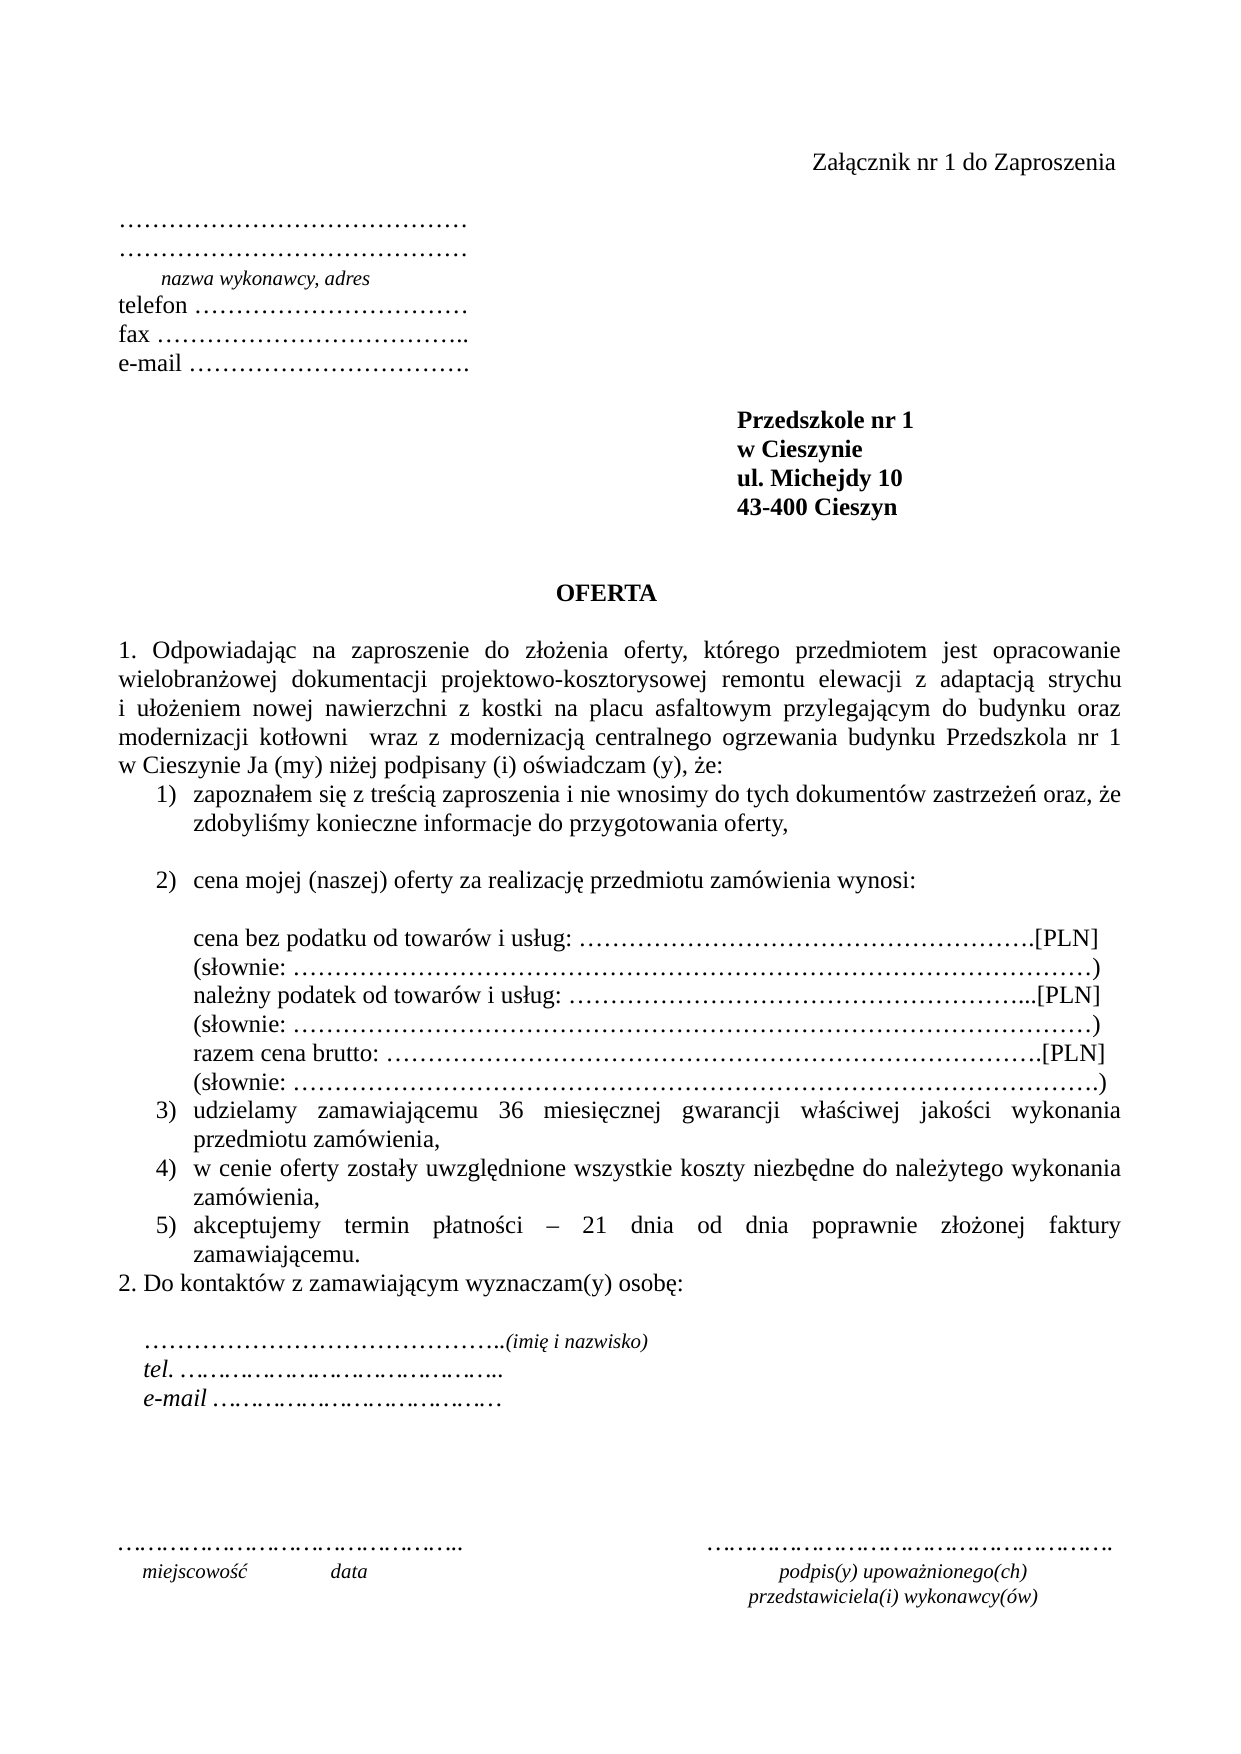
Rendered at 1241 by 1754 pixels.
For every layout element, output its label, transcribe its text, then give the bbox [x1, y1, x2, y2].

text tel. …………………………………….. [118, 1354, 1122, 1383]
list zapoznałem się z treścią zaproszenia i nie wnosimy do tych dokumentów zastrzeżeń oraz, że zdobyliśmy konieczne informacje do przygotowania oferty, [156, 779, 1122, 837]
text fax ……………………………….. [118, 319, 1122, 348]
list akceptujemy termin płatności – 21 dnia od dnia poprawnie złożonej faktury zamawiającemu. [156, 1211, 1122, 1268]
text Przedszkole nr 1 [118, 406, 1122, 434]
text 43-400 Cieszyn [118, 492, 1122, 521]
text …………………………………… [118, 233, 1122, 262]
text przedstawiciela(i) wykonawcy(ów) [118, 1584, 1122, 1608]
list (słownie: ……………………………………………………………………………………) [156, 952, 1122, 981]
text ……………………………………….. ………………………………………………. [118, 1527, 1122, 1556]
text ul. Michejdy 10 [118, 463, 1122, 492]
text telefon …………………………… [118, 291, 1122, 319]
text nazwa wykonawcy, adres [118, 262, 1122, 291]
text e-mail ……………………………. [118, 348, 1122, 377]
text 2. Do kontaktów z zamawiającym wyznaczam(y) osobę: [118, 1268, 1122, 1297]
text w Cieszynie [118, 434, 1122, 463]
text …………………………………… [118, 204, 1122, 233]
text 1. Odpowiadając na zaproszenie do złożenia oferty, którego przedmiotem jest opracowanie wielobranżowej dokumentacji projektowo-kosztorysowej remontu elewacji z adaptacją strychu i ułożeniem nowej nawierzchni z kostki na placu asfaltowym przylegającym do budynku oraz modernizacji kotłowni wraz z modernizacją centralnego ogrzewania budynku Przedszkola nr 1 w Cieszynie Ja (my) niżej podpisany (i) oświadczam (y), że: [118, 636, 1122, 779]
text miejscowość data podpis(y) upoważnionego(ch) [118, 1556, 1122, 1584]
text OFERTA [118, 578, 1122, 607]
list w cenie oferty zostały uwzględnione wszystkie koszty niezbędne do należytego wykonania zamówienia, [156, 1153, 1122, 1211]
list (słownie: ……………………………………………………………………………………) [156, 1009, 1122, 1038]
text Załącznik nr 1 do Zaproszenia [118, 147, 1122, 176]
list cena bez podatku od towarów i usług: ……………………………………………….[PLN] [156, 923, 1122, 952]
list cena mojej (naszej) oferty za realizację przedmiotu zamówienia wynosi: [156, 866, 1122, 894]
list razem cena brutto: …………………………………………………………………….[PLN] [156, 1038, 1122, 1067]
list udzielamy zamawiającemu 36 miesięcznej gwarancji właściwej jakości wykonania przedmiotu zamówienia, [156, 1096, 1122, 1153]
text ……………………………………..(imię i nazwisko) [118, 1326, 1122, 1354]
list (słownie: …………………………………………………………………………………….) [156, 1067, 1122, 1096]
list należny podatek od towarów i usług: ………………………………………………...[PLN] [156, 981, 1122, 1009]
text e-mail ………………………………… [118, 1383, 1122, 1412]
